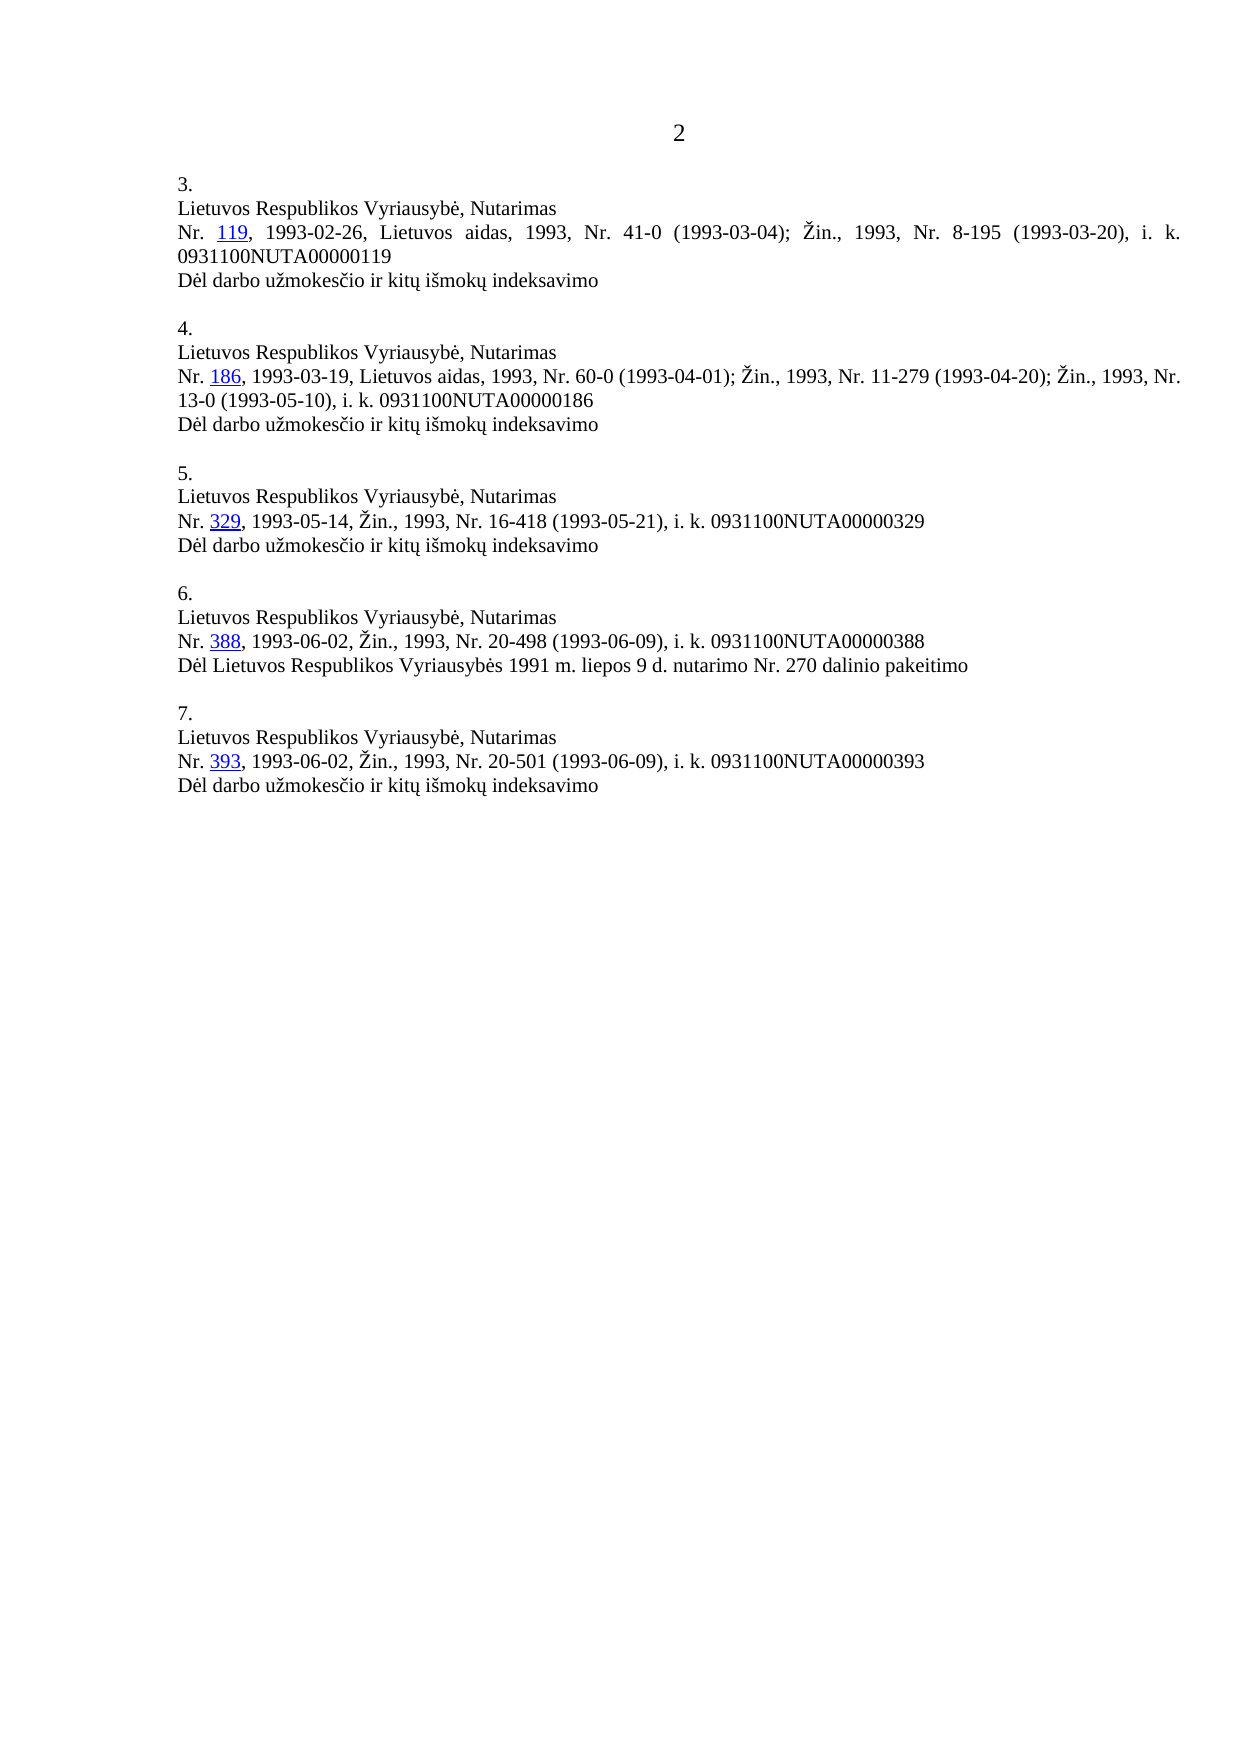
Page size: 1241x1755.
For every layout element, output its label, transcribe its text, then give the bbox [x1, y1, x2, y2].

text Lietuvos Respublikos Vyriausybė, Nutarimas [177, 605, 1181, 629]
text Lietuvos Respublikos Vyriausybė, Nutarimas [177, 484, 1181, 508]
text Lietuvos Respublikos Vyriausybė, Nutarimas [177, 196, 1181, 220]
text Nr. 388, 1993-06-02, Žin., 1993, Nr. 20-498 (1993-06-09), i. k. 0931100NUTA00000388 [177, 629, 1181, 653]
text 7. [177, 701, 1181, 725]
text Nr. 329, 1993-05-14, Žin., 1993, Nr. 16-418 (1993-05-21), i. k. 0931100NUTA00000329 [177, 508, 1181, 533]
text Nr. 186, 1993-03-19, Lietuvos aidas, 1993, Nr. 60-0 (1993-04-01); Žin., 1993, Nr. 11-279 (1993-04-20); Žin., 1993, Nr. 13-0 (1993-05-10), i. k. 0931100NUTA00000186 [177, 364, 1181, 412]
text 6. [177, 581, 1181, 605]
text Dėl darbo užmokesčio ir kitų išmokų indeksavimo [177, 412, 1181, 436]
text Dėl darbo užmokesčio ir kitų išmokų indeksavimo [177, 268, 1181, 292]
text Dėl darbo užmokesčio ir kitų išmokų indeksavimo [177, 533, 1181, 557]
text Lietuvos Respublikos Vyriausybė, Nutarimas [177, 725, 1181, 749]
text Dėl darbo užmokesčio ir kitų išmokų indeksavimo [177, 773, 1181, 797]
text 5. [177, 460, 1181, 484]
text Dėl Lietuvos Respublikos Vyriausybės 1991 m. liepos 9 d. nutarimo Nr. 270 dalinio pakeitimo [177, 653, 1181, 677]
text Nr. 119, 1993-02-26, Lietuvos aidas, 1993, Nr. 41-0 (1993-03-04); Žin., 1993, Nr. 8-195 (1993-03-20), i. k. 0931100NUTA00000119 [177, 220, 1181, 268]
text 4. [177, 316, 1181, 340]
text Nr. 393, 1993-06-02, Žin., 1993, Nr. 20-501 (1993-06-09), i. k. 0931100NUTA00000393 [177, 749, 1181, 773]
text Lietuvos Respublikos Vyriausybė, Nutarimas [177, 340, 1181, 364]
text 3. [177, 172, 1181, 196]
